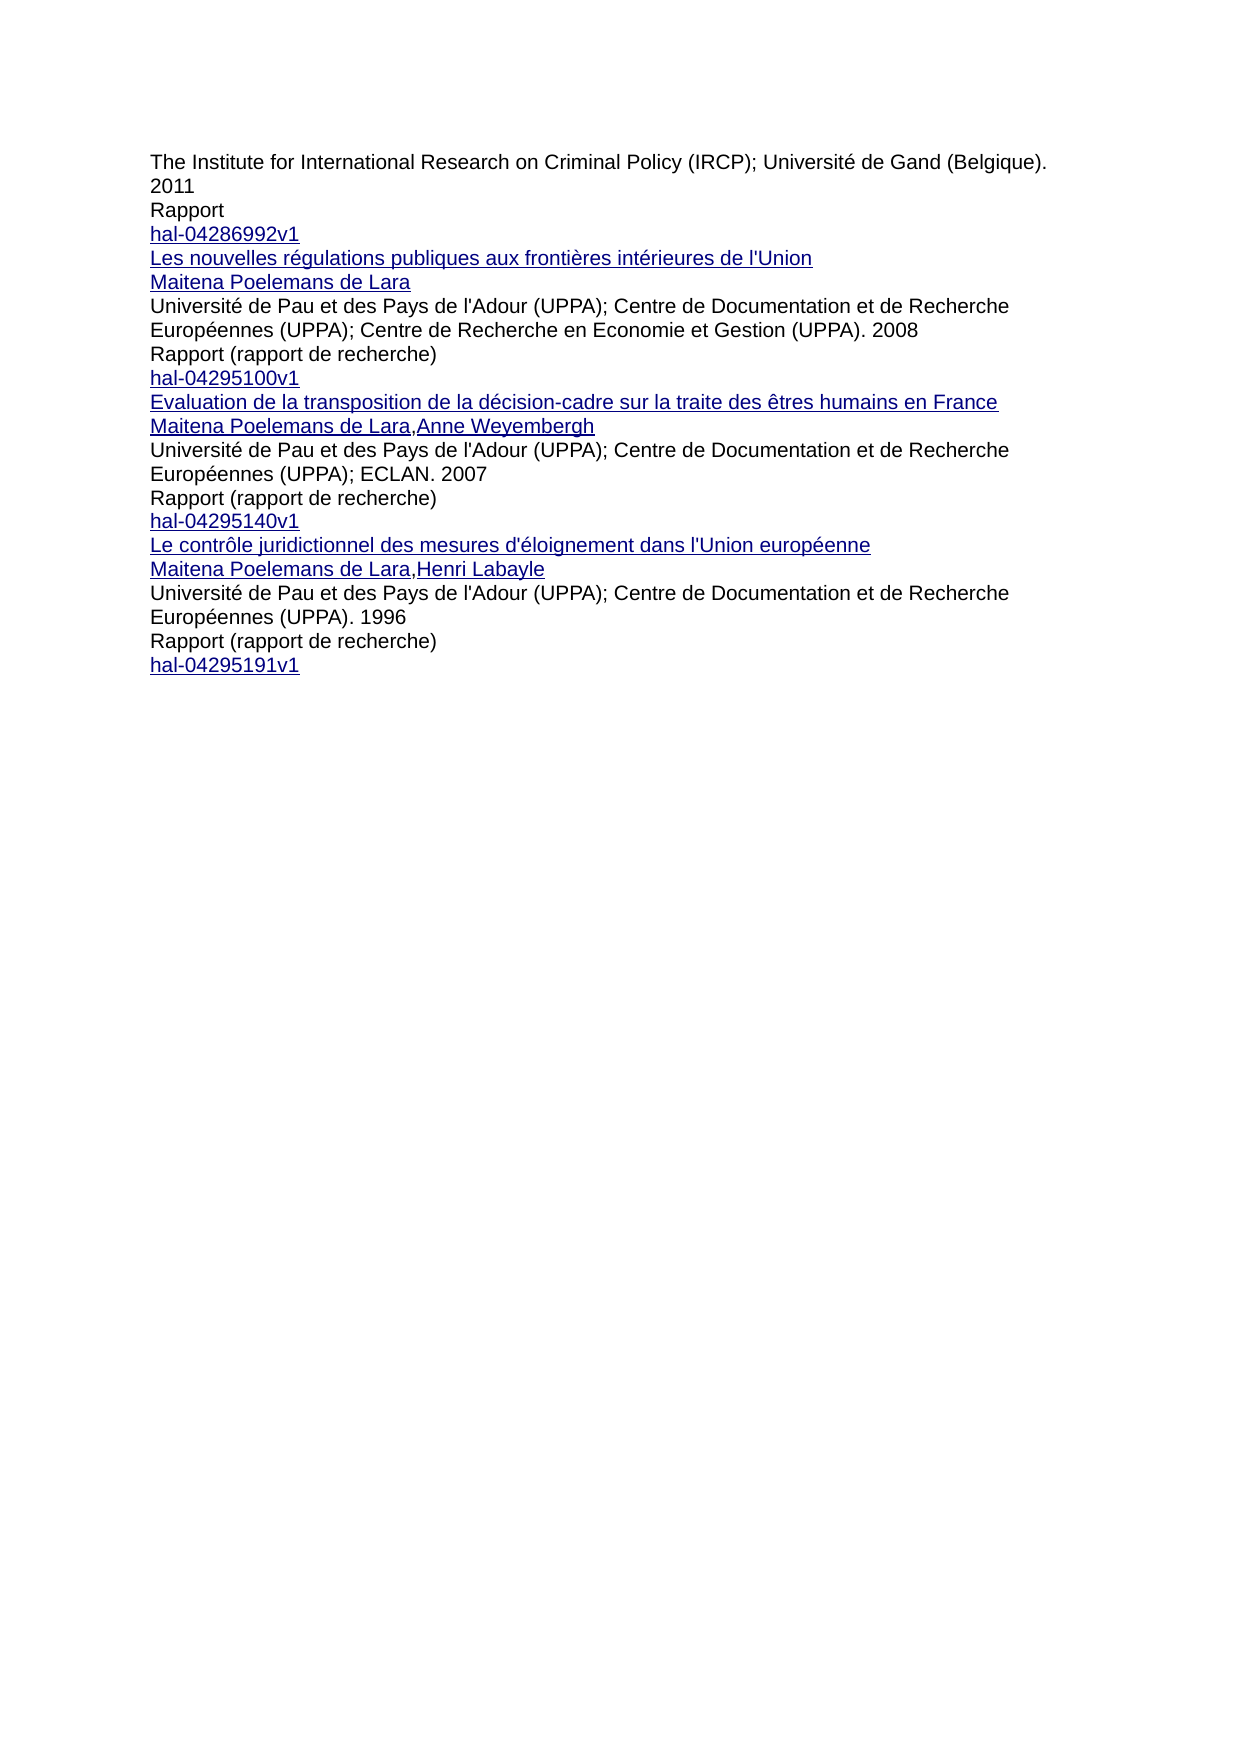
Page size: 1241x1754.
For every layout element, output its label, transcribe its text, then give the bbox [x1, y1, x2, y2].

table_cell The Institute for International Research on Criminal Policy (IRCP); Université de Gand (Belgique). 2011 Rapport hal-04286992v1 [150, 150, 1090, 246]
table_cell Evaluation de la transposition de la décision-cadre sur la traite des êtres humains en France Maitena Poelemans de Lara,Anne Weyembergh Université de Pau et des Pays de l'Adour (UPPA); Centre de Documentation et de Recherche Européennes (UPPA); ECLAN. 2007 Rapport (rapport de recherche) hal-04295140v1 [150, 390, 1090, 533]
table_cell Le contrôle juridictionnel des mesures d'éloignement dans l'Union européenne Maitena Poelemans de Lara,Henri Labayle Université de Pau et des Pays de l'Adour (UPPA); Centre de Documentation et de Recherche Européennes (UPPA). 1996 Rapport (rapport de recherche) hal-04295191v1 [150, 533, 1090, 677]
table_cell Les nouvelles régulations publiques aux frontières intérieures de l'Union Maitena Poelemans de Lara Université de Pau et des Pays de l'Adour (UPPA); Centre de Documentation et de Recherche Européennes (UPPA); Centre de Recherche en Economie et Gestion (UPPA). 2008 Rapport (rapport de recherche) hal-04295100v1 [150, 246, 1090, 389]
